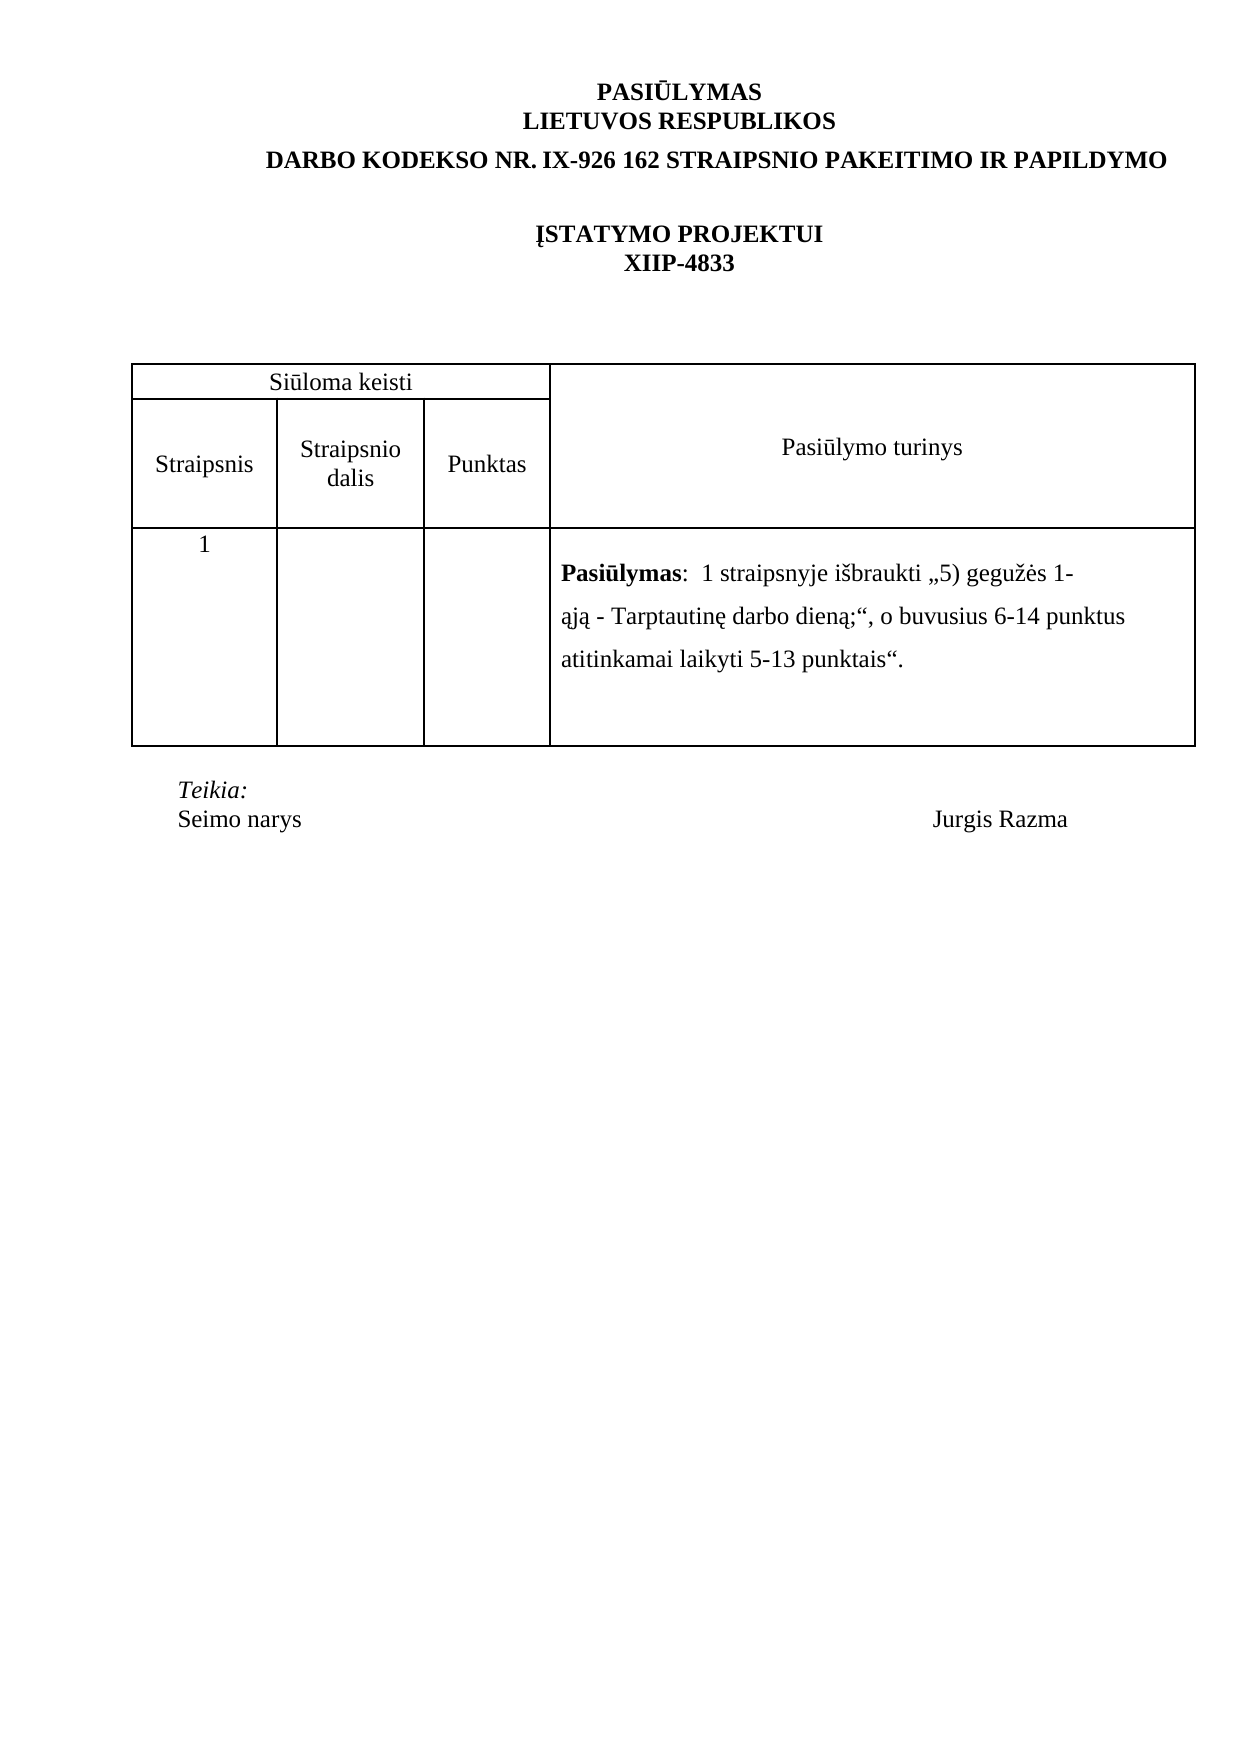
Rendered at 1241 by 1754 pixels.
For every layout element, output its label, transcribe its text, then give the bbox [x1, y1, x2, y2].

table_cell Straipsnio dalis [278, 400, 423, 527]
text PASIŪLYMAS [177, 77, 1181, 106]
table_header Siūloma keisti [133, 365, 549, 397]
table_header Pasiūlymo turinys [551, 365, 1194, 527]
text LIETUVOS RESPUBLIKOS [177, 106, 1181, 135]
text ĮSTATYMO PROJEKTUI [177, 219, 1181, 248]
table_cell 1 [133, 529, 276, 745]
table_cell Pasiūlymas: 1 straipsnyje išbraukti „5) gegužės 1-ąją - Tarptautinę darbo dieną;“, o buvusius 6-14 punktus atitinkamai laikyti 5-13 punktais“. [551, 529, 1194, 745]
table_cell Punktas [425, 400, 549, 527]
table_cell [425, 529, 549, 745]
table_cell Straipsnis [133, 400, 276, 527]
table_cell [278, 529, 423, 745]
text XIIP-4833 [177, 248, 1181, 277]
text Teikia: [177, 776, 1181, 804]
table_header [676, 185, 683, 219]
text Seimo narys Jurgis Razma [177, 804, 1181, 833]
text Darbo kodekso NR. IX-926 162 STRAIPSNIO PAKEITIMO ir papildymo [177, 145, 1181, 174]
